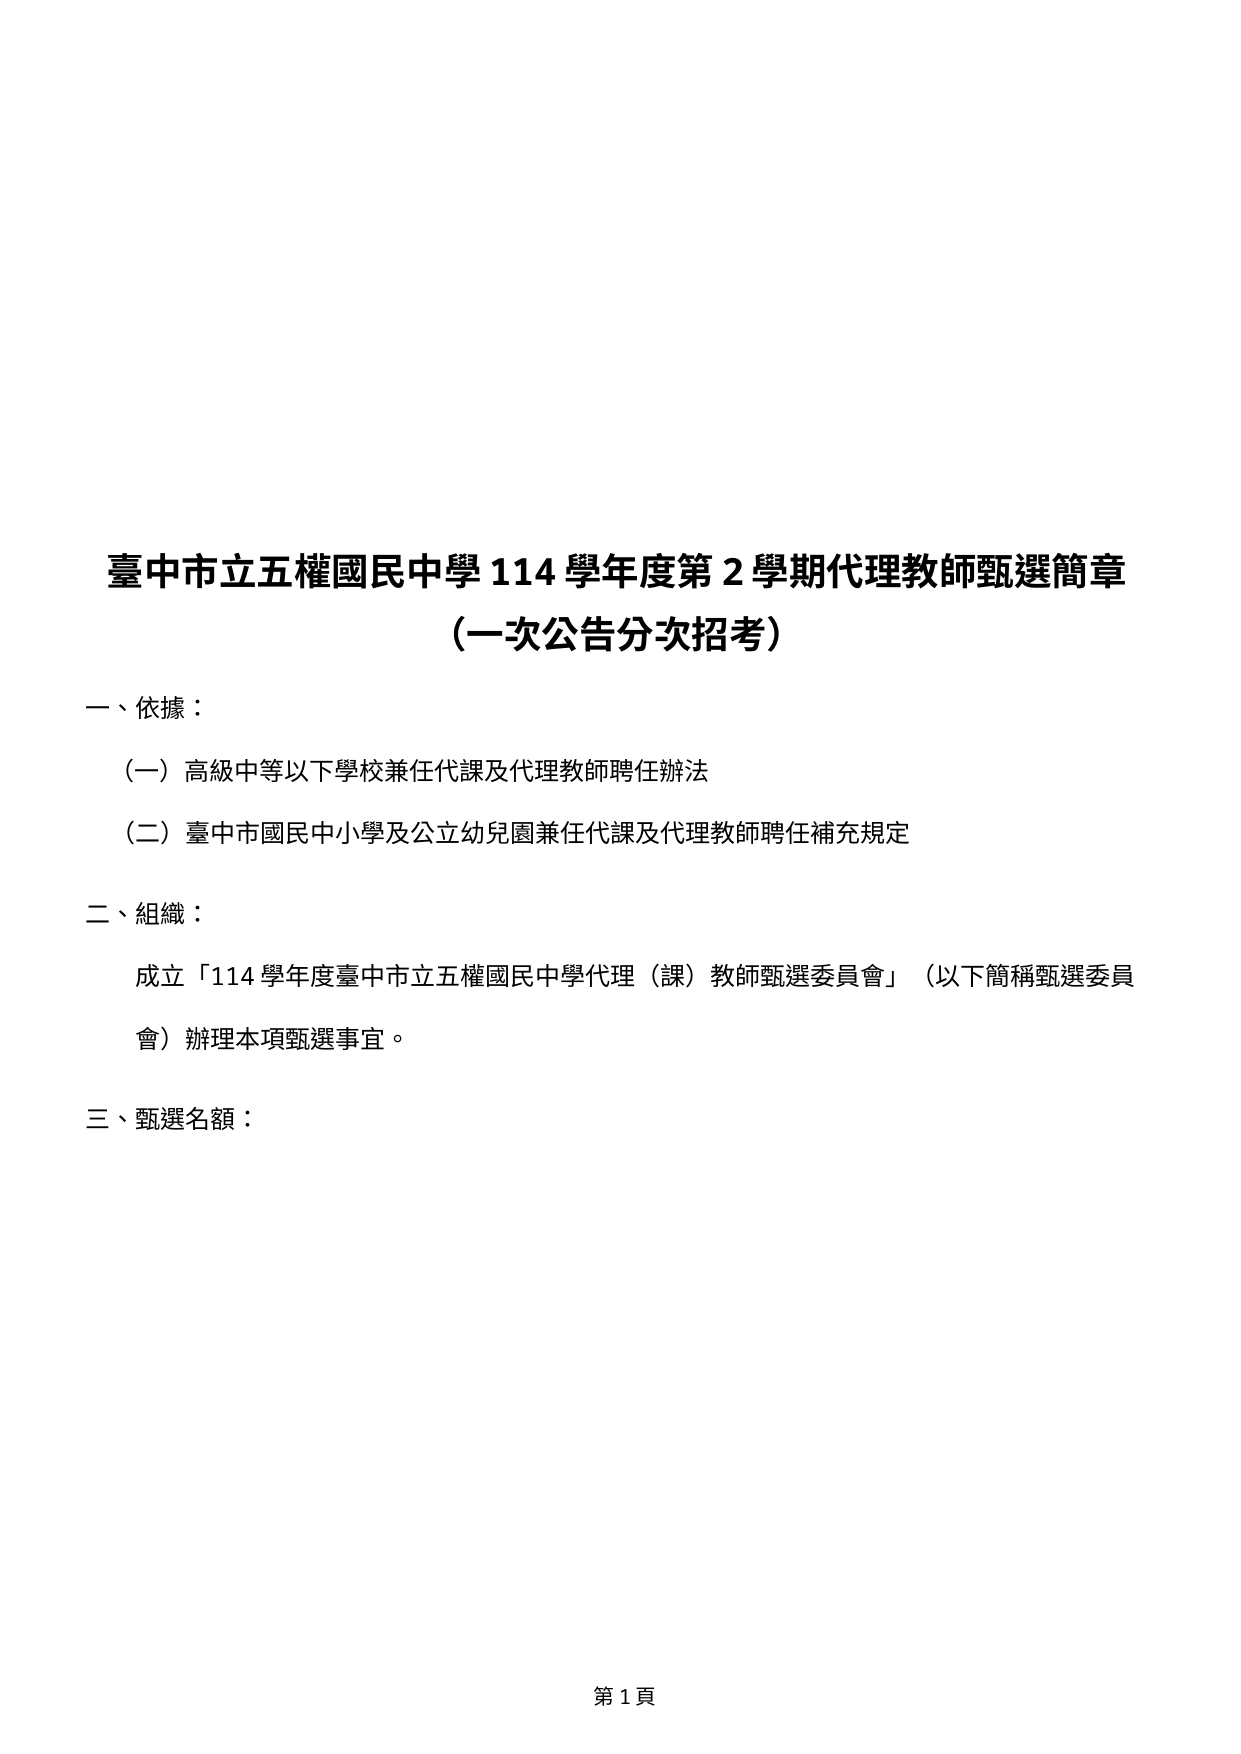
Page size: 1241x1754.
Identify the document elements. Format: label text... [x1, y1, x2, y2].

text 成立「114學年度臺中市立五權國民中學代理（課）教師甄選委員會」（以下簡稱甄選委員會）辦理本項甄選事宜。 [135, 933, 1165, 1058]
text 一、依據： [85, 665, 1165, 727]
text 三、甄選名額： [85, 1076, 1165, 1139]
text （一次公告分次招考） [70, 590, 1163, 652]
text （一）高級中等以下學校兼任代課及代理教師聘任辦法 [109, 727, 1165, 790]
text 二、組織： [85, 871, 1165, 933]
text 臺中市立五權國民中學114學年度第2學期代理教師甄選簡章 [70, 527, 1163, 590]
text （二）臺中市國民中小學及公立幼兒園兼任代課及代理教師聘任補充規定 [110, 790, 1165, 852]
